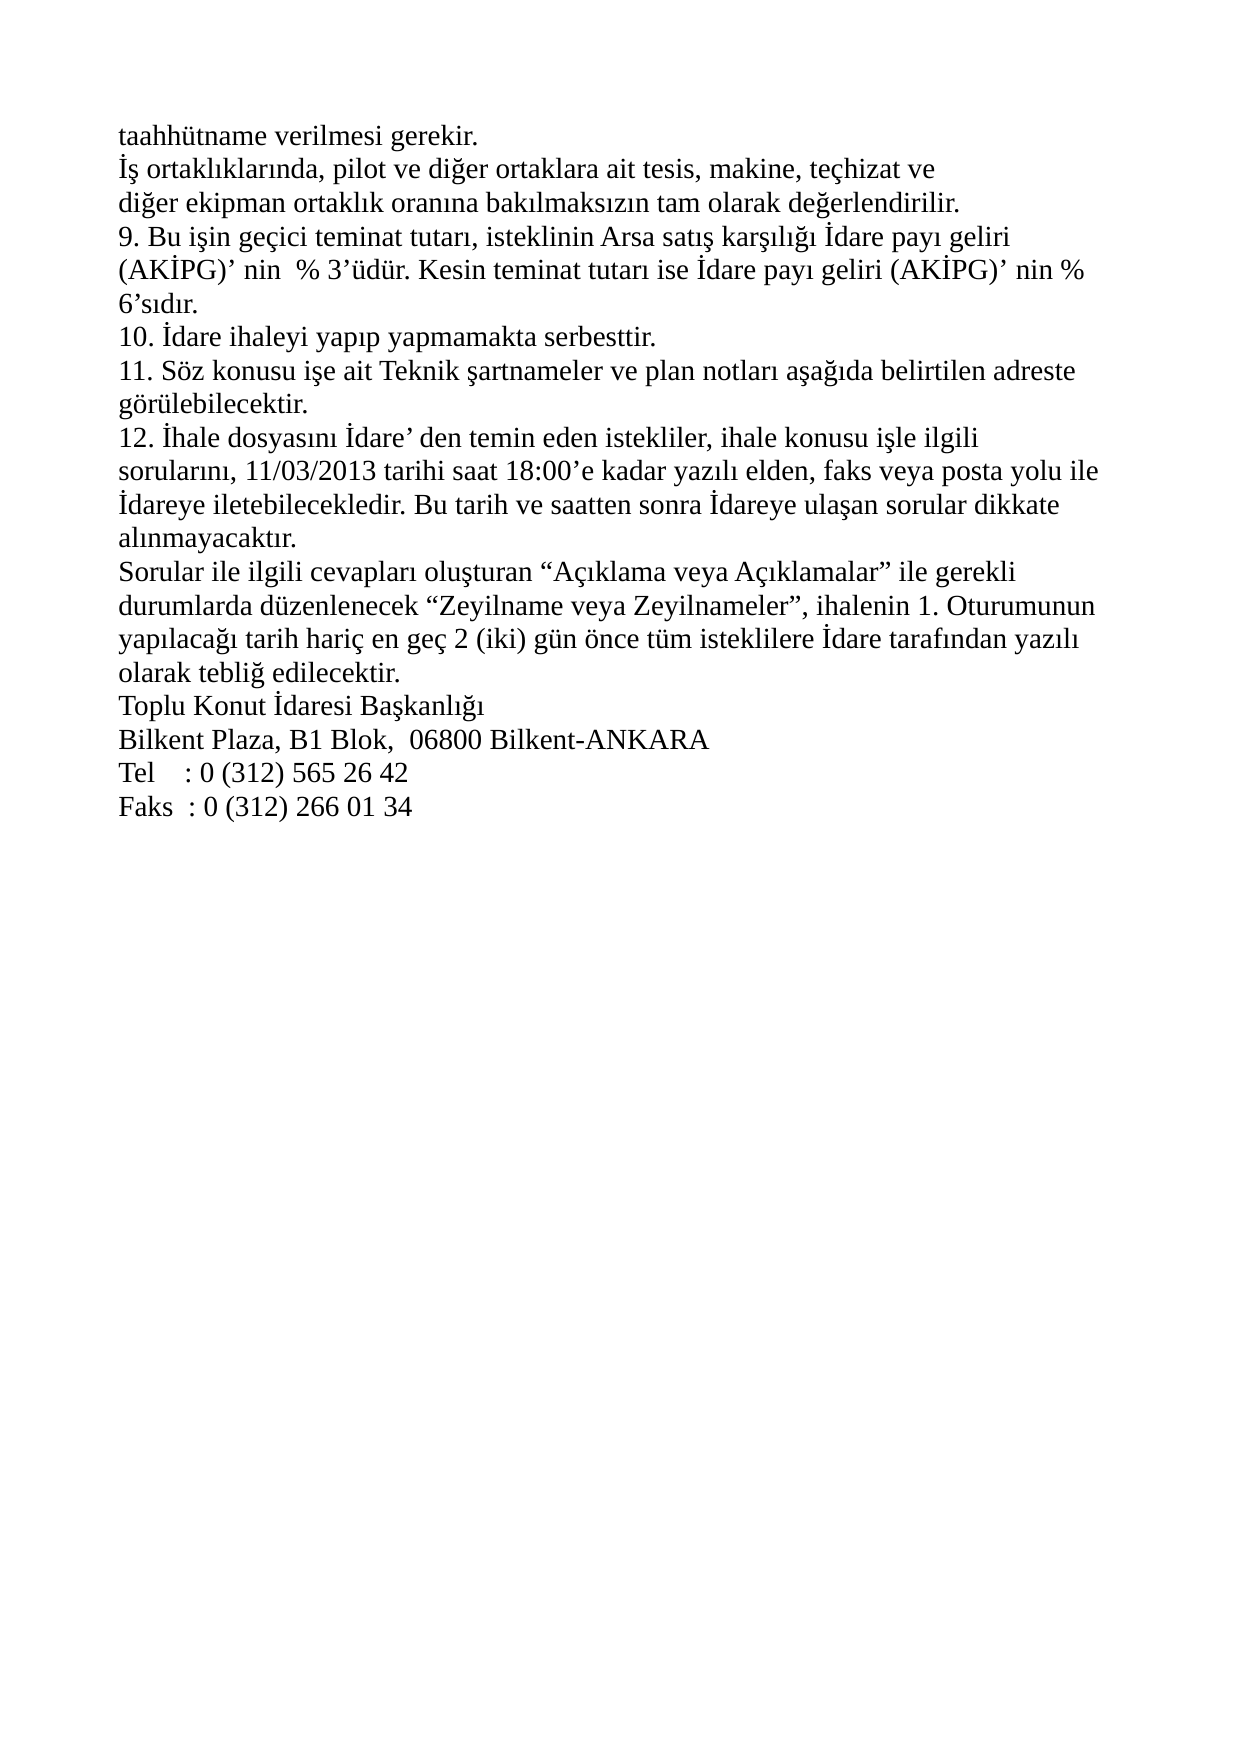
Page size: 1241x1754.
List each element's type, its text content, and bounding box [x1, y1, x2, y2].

text Sorular ile ilgili cevapları oluşturan “Açıklama veya Açıklamalar” ile gerekli durumlarda düzenlenecek “Zeyilname veya Zeyilnameler”, ihalenin 1. Oturumunun yapılacağı tarih hariç en geç 2 (iki) gün önce tüm isteklilere İdare tarafından yazılı olarak tebliğ edilecektir. [118, 554, 1122, 688]
text 10. İdare ihaleyi yapıp yapmamakta serbesttir. [118, 319, 1122, 353]
text taahhütname verilmesi gerekir. [118, 118, 1122, 152]
text Faks : 0 (312) 266 01 34 [118, 789, 1122, 822]
text 9. Bu işin geçici teminat tutarı, isteklinin Arsa satış karşılığı İdare payı geliri (AKİPG)’ nin % 3’üdür. Kesin teminat tutarı ise İdare payı geliri (AKİPG)’ nin % 6’sıdır. [118, 219, 1122, 319]
text Bilkent Plaza, B1 Blok, 06800 Bilkent-ANKARA [118, 722, 1122, 755]
text 12. İhale dosyasını İdare’ den temin eden istekliler, ihale konusu işle ilgili sorularını, 11/03/2013 tarihi saat 18:00’e kadar yazılı elden, faks veya posta yolu ile İdareye iletebilecekledir. Bu tarih ve saatten sonra İdareye ulaşan sorular dikkate alınmayacaktır. [118, 420, 1122, 554]
text 11. Söz konusu işe ait Teknik şartnameler ve plan notları aşağıda belirtilen adreste görülebilecektir. [118, 353, 1122, 420]
text İş ortaklıklarında, pilot ve diğer ortaklara ait tesis, makine, teçhizat ve diğer ekipman ortaklık oranına bakılmaksızın tam olarak değerlendirilir. [118, 152, 1122, 219]
text Tel : 0 (312) 565 26 42 [118, 755, 1122, 789]
text Toplu Konut İdaresi Başkanlığı [118, 688, 1122, 722]
